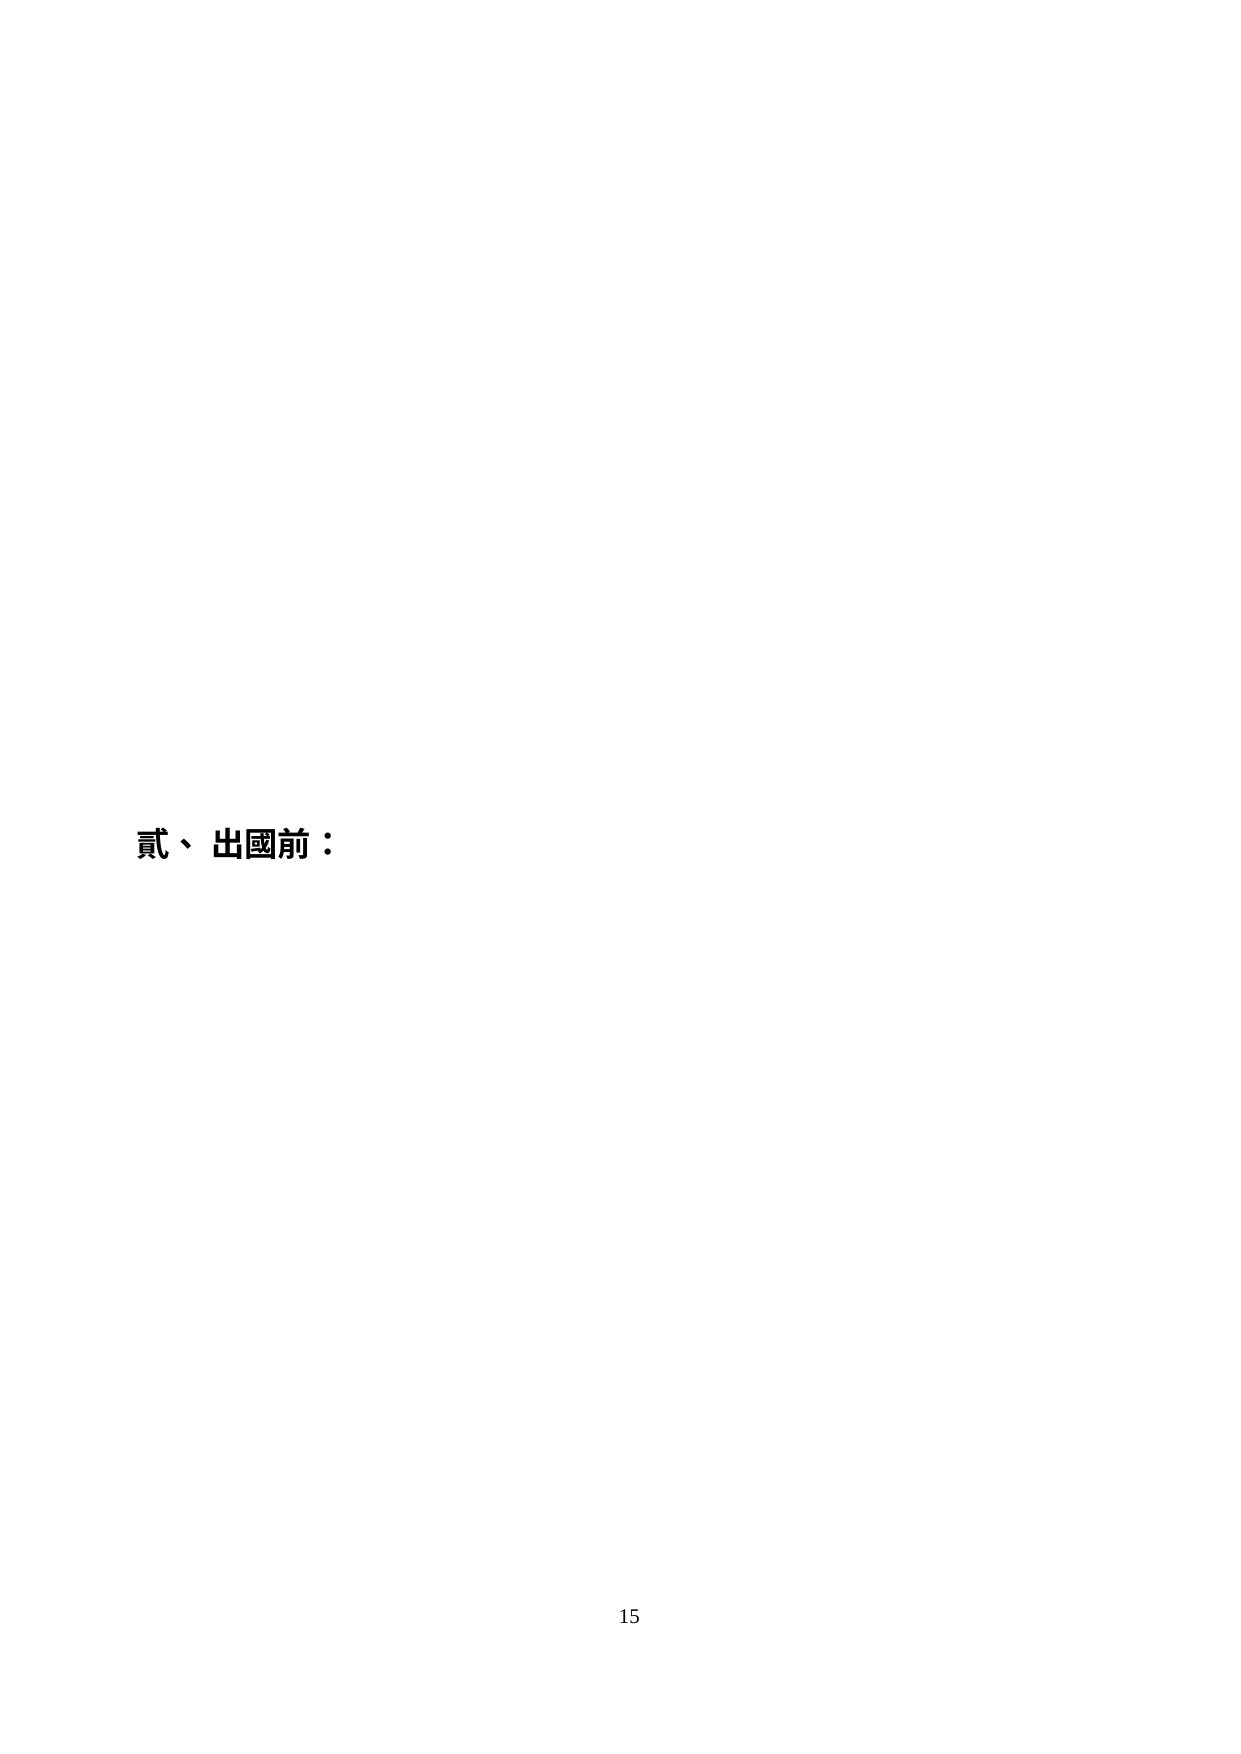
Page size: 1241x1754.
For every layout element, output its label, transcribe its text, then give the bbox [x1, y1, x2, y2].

list 出國前： [136, 801, 1122, 863]
